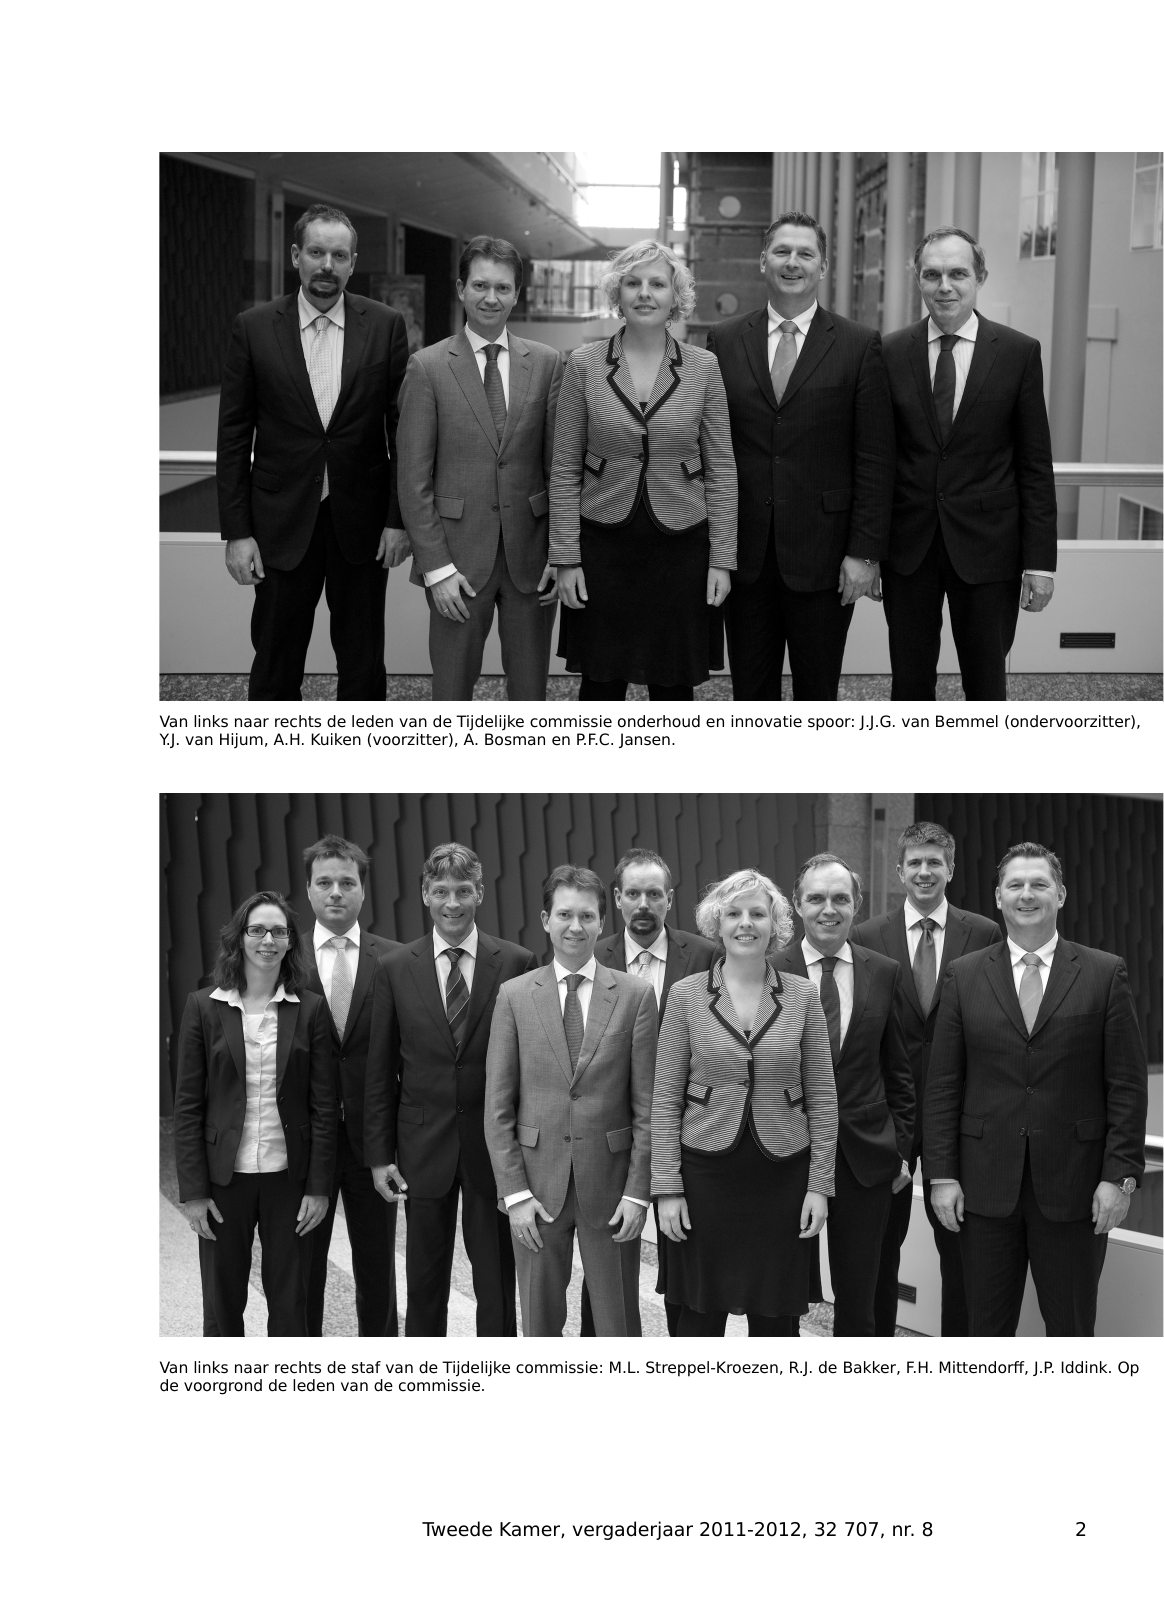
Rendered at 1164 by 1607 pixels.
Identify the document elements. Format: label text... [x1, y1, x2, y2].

text Van links naar rechts de staf van de Tijdelijke commissie: M.L. Streppel-Kroezen, R.J. de Bakker, F.H. Mittendorff, J.P. Iddink. Op de voorgrond de leden van de commissie. [159, 1359, 1163, 1395]
picture [159, 152, 1164, 702]
text Van links naar rechts de leden van de Tijdelijke commissie onderhoud en innovatie spoor: J.J.G. van Bemmel (ondervoorzitter), Y.J. van Hijum, A.H. Kuiken (voorzitter), A. Bosman en P.F.C. Jansen. [159, 713, 1163, 749]
picture [159, 793, 1164, 1337]
